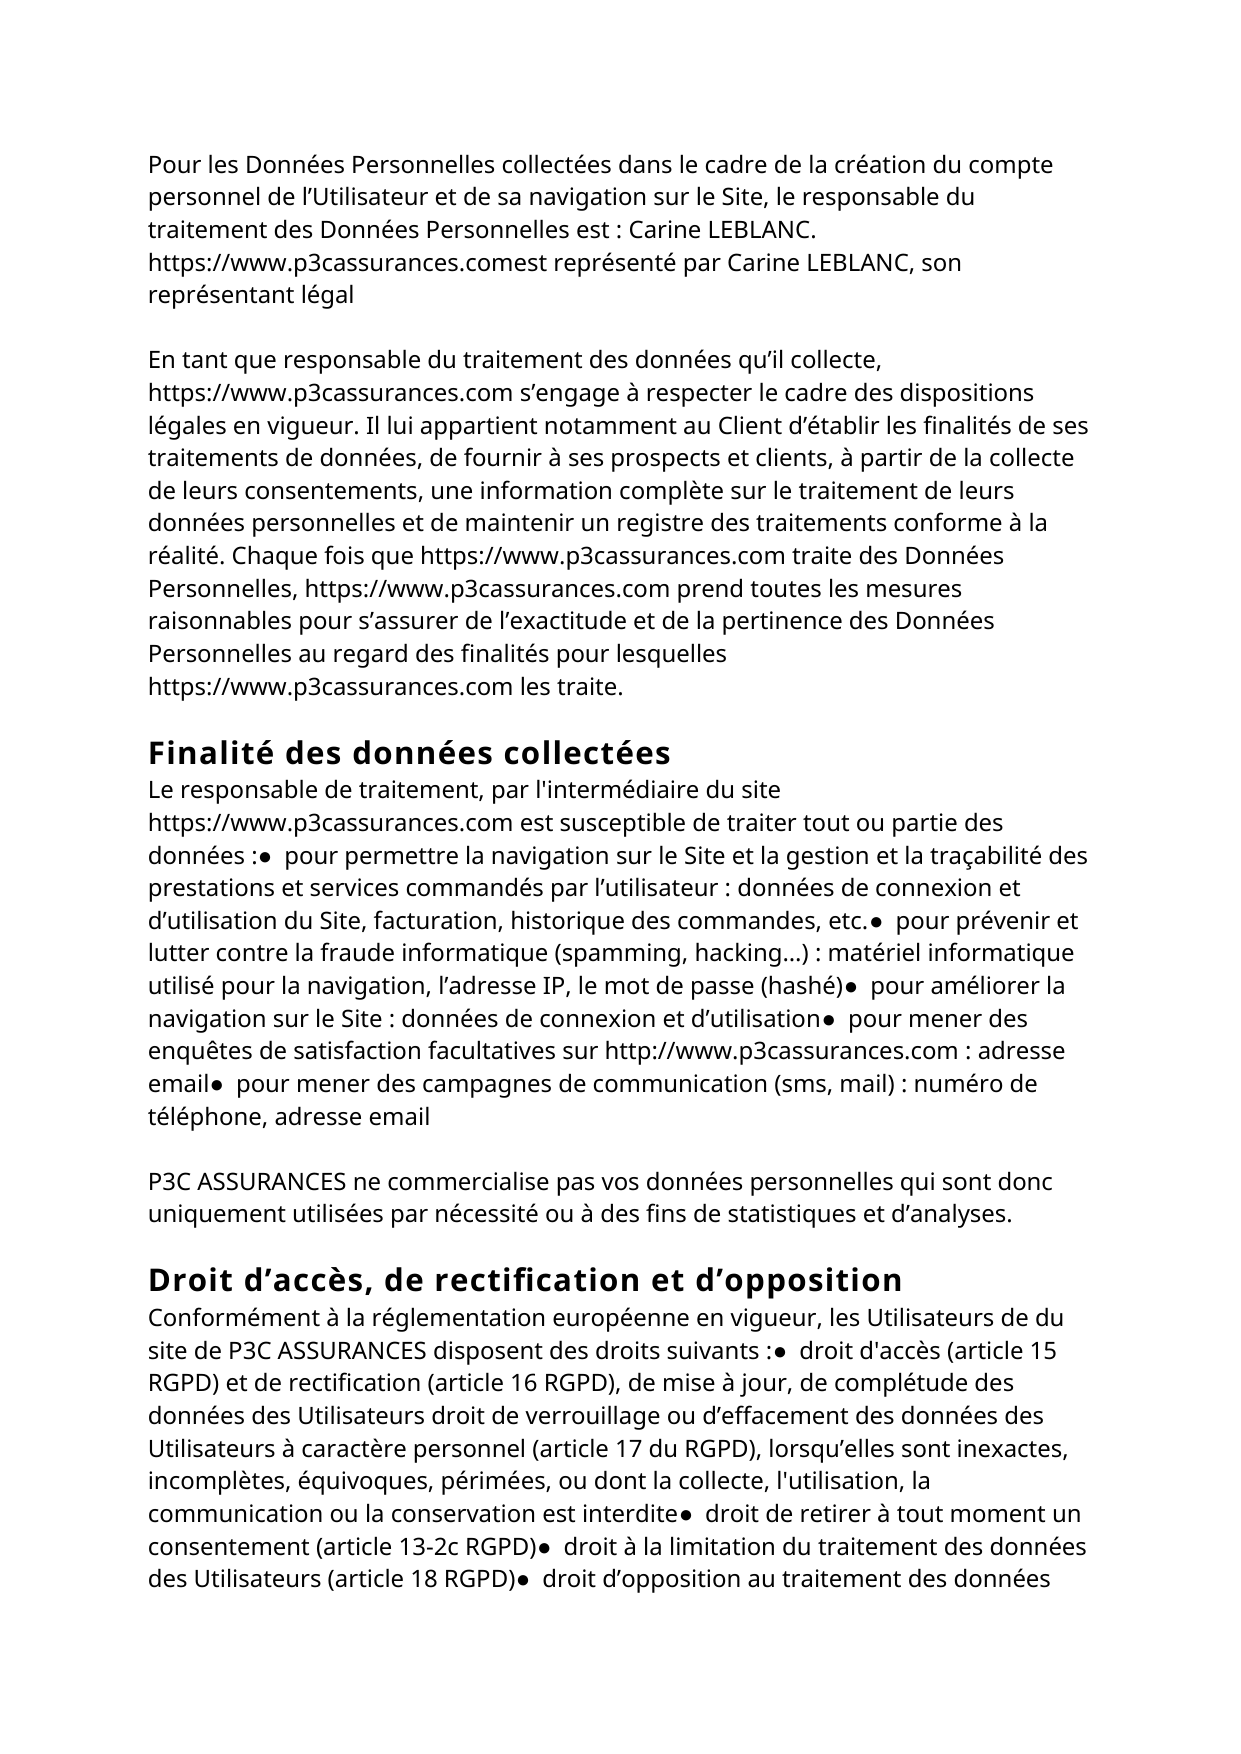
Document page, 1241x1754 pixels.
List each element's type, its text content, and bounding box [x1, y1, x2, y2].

text Droit d’accès, de rectification et d’opposition [148, 1258, 1093, 1301]
text Pour les Données Personnelles collectées dans le cadre de la création du compte personnel de l’Utilisateur et de sa navigation sur le Site, le responsable du traitement des Données Personnelles est : Carine LEBLANC. https://www.p3cassurances.comest représenté par Carine LEBLANC, son représentant légal En tant que responsable du traitement des données qu’il collecte, https://www.p3cassurances.com s’engage à respecter le cadre des dispositions légales en vigueur. Il lui appartient notamment au Client d’établir les finalités de ses traitements de données, de fournir à ses prospects et clients, à partir de la collecte de leurs consentements, une information complète sur le traitement de leurs données personnelles et de maintenir un registre des traitements conforme à la réalité. Chaque fois que https://www.p3cassurances.com traite des Données Personnelles, https://www.p3cassurances.com prend toutes les mesures raisonnables pour s’assurer de l’exactitude et de la pertinence des Données Personnelles au regard des finalités pour lesquelles https://www.p3cassurances.com les traite. [148, 148, 1093, 702]
text Conformément à la réglementation européenne en vigueur, les Utilisateurs de du site de P3C ASSURANCES disposent des droits suivants :● droit d'accès (article 15 RGPD) et de rectification (article 16 RGPD), de mise à jour, de complétude des données des Utilisateurs droit de verrouillage ou d’effacement des données des Utilisateurs à caractère personnel (article 17 du RGPD), lorsqu’elles sont inexactes, incomplètes, équivoques, périmées, ou dont la collecte, l'utilisation, la communication ou la conservation est interdite● droit de retirer à tout moment un consentement (article 13-2c RGPD)● droit à la limitation du traitement des données des Utilisateurs (article 18 RGPD)● droit d’opposition au traitement des données [148, 1301, 1093, 1594]
text Finalité des données collectées [148, 731, 1093, 773]
text Le responsable de traitement, par l'intermédiaire du site https://www.p3cassurances.com est susceptible de traiter tout ou partie des données :● pour permettre la navigation sur le Site et la gestion et la traçabilité des prestations et services commandés par l’utilisateur : données de connexion et d’utilisation du Site, facturation, historique des commandes, etc.● pour prévenir et lutter contre la fraude informatique (spamming, hacking…) : matériel informatique utilisé pour la navigation, l’adresse IP, le mot de passe (hashé)● pour améliorer la navigation sur le Site : données de connexion et d’utilisation● pour mener des enquêtes de satisfaction facultatives sur http://www.p3cassurances.com : adresse email● pour mener des campagnes de communication (sms, mail) : numéro de téléphone, adresse email P3C ASSURANCES ne commercialise pas vos données personnelles qui sont donc uniquement utilisées par nécessité ou à des fins de statistiques et d’analyses. [148, 773, 1093, 1258]
